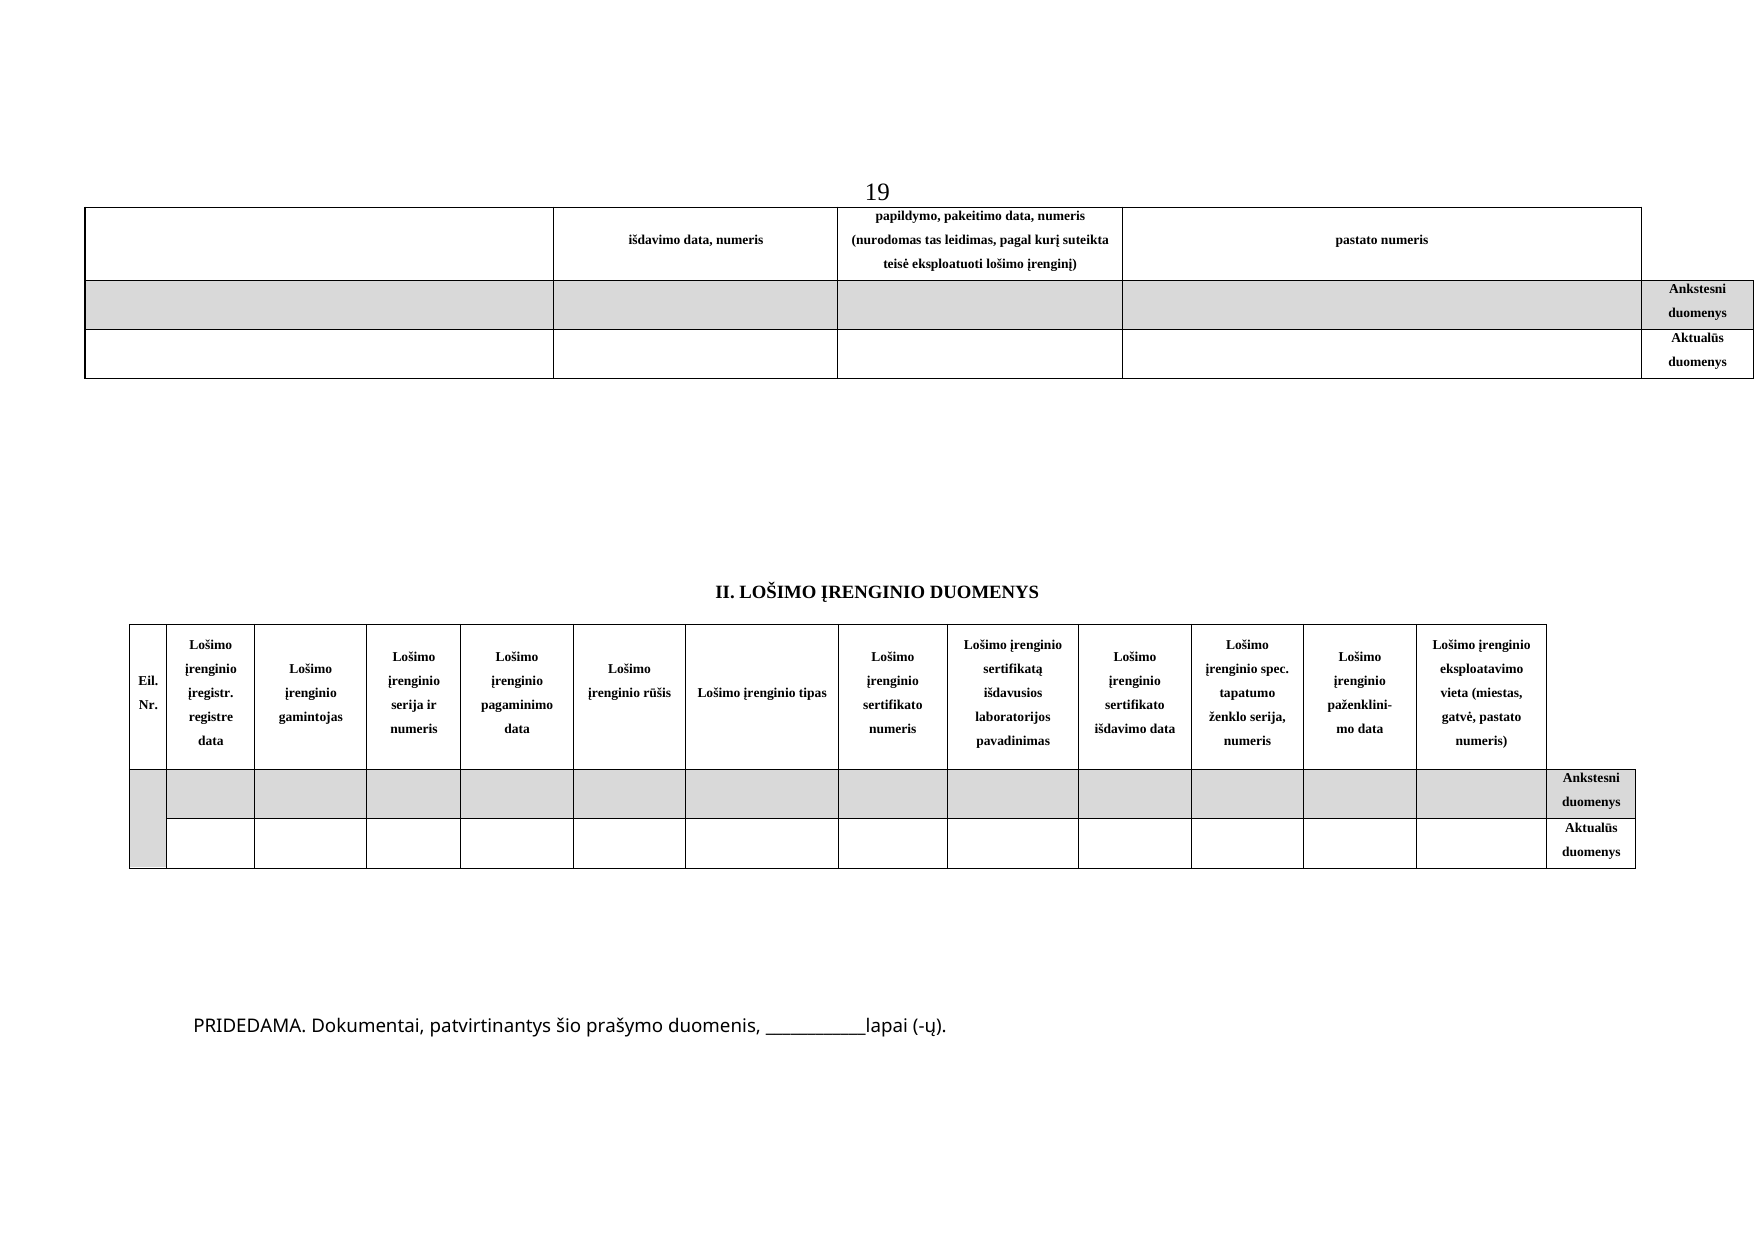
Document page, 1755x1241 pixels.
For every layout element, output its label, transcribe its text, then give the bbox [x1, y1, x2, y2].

table_cell [838, 281, 1122, 329]
table_cell [1123, 330, 1641, 378]
table_header Lošimo įrenginio įregistr. registre data [167, 625, 254, 769]
table_cell [86, 281, 553, 329]
table_cell [461, 770, 573, 818]
table_header Lošimo įrenginio pagaminimo data [461, 625, 573, 769]
table_cell [1304, 819, 1416, 867]
table_header [1642, 207, 1754, 280]
table_header Lošimo įrenginio spec. tapatumo ženklo serija, numeris [1192, 625, 1303, 769]
table_cell Ankstesni duomenys [1547, 770, 1635, 818]
table_cell Aktualūs duomenys [1547, 819, 1635, 867]
text PRIDEDAMA. Dokumentai, patvirtinantys šio prašymo duomenis, ____________lapai (-ų). [118, 1012, 1636, 1038]
table_cell [367, 770, 460, 818]
table_cell Ankstesni duomenys [1642, 281, 1753, 329]
table_cell [948, 819, 1078, 867]
table_cell [1079, 819, 1191, 867]
table_header Lošimo įrenginio gamintojas [255, 625, 366, 769]
table_cell [686, 770, 838, 818]
table_cell [838, 330, 1122, 378]
table_header pastato numeris [1123, 208, 1641, 280]
table_cell Aktualūs duomenys [1642, 330, 1753, 378]
table_header Lošimo įrenginio sertifikato numeris [839, 625, 947, 769]
table_cell [574, 819, 685, 867]
table_header Lošimo įrenginio serija ir numeris [367, 625, 460, 769]
table_cell [1417, 770, 1546, 818]
table_header Lošimo įrenginio eksploatavimo vieta (miestas, gatvė, pastato numeris) [1417, 625, 1546, 769]
table_header [1547, 624, 1636, 769]
table_cell [554, 330, 837, 378]
table_cell [130, 770, 166, 867]
table_header Lošimo įrenginio sertifikatą išdavusios laboratorijos pavadinimas [948, 625, 1078, 769]
table_cell [1417, 819, 1546, 867]
table_header Lošimo įrenginio paženklini- mo data [1304, 625, 1416, 769]
table_header papildymo, pakeitimo data, numeris (nurodomas tas leidimas, pagal kurį suteikta teisė eksploatuoti lošimo įrenginį) [838, 208, 1122, 280]
table_cell [1123, 281, 1641, 329]
table_cell [1192, 770, 1303, 818]
table_cell [1079, 770, 1191, 818]
table_cell [686, 819, 838, 867]
table_cell [255, 770, 366, 818]
table_cell [1192, 819, 1303, 867]
table_cell [574, 770, 685, 818]
table_header Lošimo įrenginio sertifikato išdavimo data [1079, 625, 1191, 769]
table_header Eil. Nr. [130, 625, 166, 769]
table_cell [839, 770, 947, 818]
table_cell [1304, 770, 1416, 818]
table_cell [367, 819, 460, 867]
table_cell [839, 819, 947, 867]
table_cell [167, 819, 254, 867]
table_header Lošimo įrenginio rūšis [574, 625, 685, 769]
text II. LOŠIMO ĮRENGINIO DUOMENYS [118, 581, 1636, 602]
table_cell [948, 770, 1078, 818]
table_header Lošimo įrenginio tipas [686, 625, 838, 769]
table_cell [255, 819, 366, 867]
table_cell [167, 770, 254, 818]
table_header [86, 208, 553, 280]
table_cell [86, 330, 553, 378]
table_header išdavimo data, numeris [554, 208, 837, 280]
table_cell [461, 819, 573, 867]
table_cell [554, 281, 837, 329]
